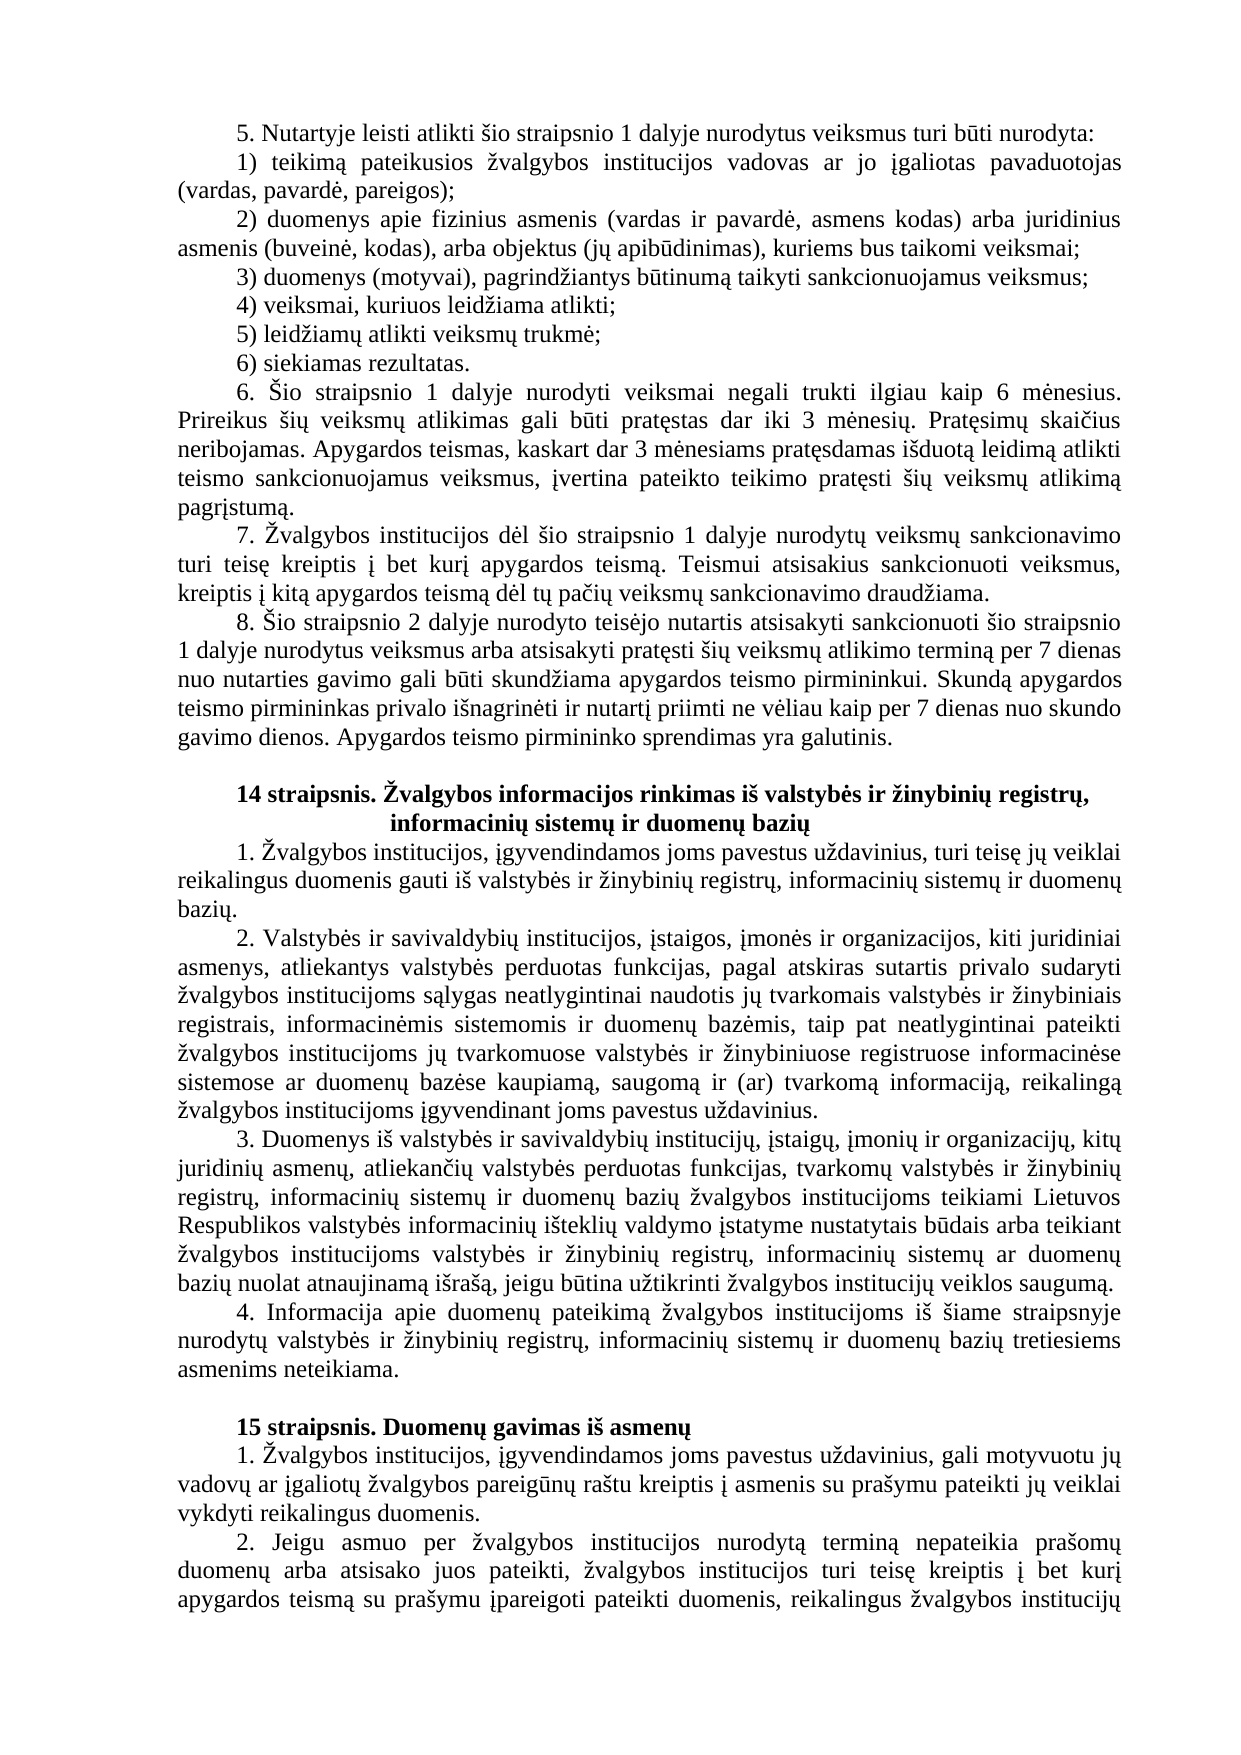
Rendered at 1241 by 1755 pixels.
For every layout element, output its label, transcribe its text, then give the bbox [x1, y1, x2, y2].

text 14 straipsnis. Žvalgybos informacijos rinkimas iš valstybės ir žinybinių registrų, informacinių sistemų ir duomenų bazių [236, 779, 1122, 837]
text 4. Informacija apie duomenų pateikimą žvalgybos institucijoms iš šiame straipsnyje nurodytų valstybės ir žinybinių registrų, informacinių sistemų ir duomenų bazių tretiesiems asmenims neteikiama. [177, 1297, 1122, 1383]
text 2. Jeigu asmuo per žvalgybos institucijos nurodytą terminą nepateikia prašomų duomenų arba atsisako juos pateikti, žvalgybos institucijos turi teisę kreiptis į bet kurį apygardos teismą su prašymu įpareigoti pateikti duomenis, reikalingus žvalgybos institucijų [177, 1527, 1122, 1613]
text 15 straipsnis. Duomenų gavimas iš asmenų [177, 1412, 1122, 1441]
text 8. Šio straipsnio 2 dalyje nurodyto teisėjo nutartis atsisakyti sankcionuoti šio straipsnio 1 dalyje nurodytus veiksmus arba atsisakyti pratęsti šių veiksmų atlikimo terminą per 7 dienas nuo nutarties gavimo gali būti skundžiama apygardos teismo pirmininkui. Skundą apygardos teismo pirmininkas privalo išnagrinėti ir nutartį priimti ne vėliau kaip per 7 dienas nuo skundo gavimo dienos. Apygardos teismo pirmininko sprendimas yra galutinis. [177, 607, 1122, 751]
text 3. Duomenys iš valstybės ir savivaldybių institucijų, įstaigų, įmonių ir organizacijų, kitų juridinių asmenų, atliekančių valstybės perduotas funkcijas, tvarkomų valstybės ir žinybinių registrų, informacinių sistemų ir duomenų bazių žvalgybos institucijoms teikiami Lietuvos Respublikos valstybės informacinių išteklių valdymo įstatyme nustatytais būdais arba teikiant žvalgybos institucijoms valstybės ir žinybinių registrų, informacinių sistemų ar duomenų bazių nuolat atnaujinamą išrašą, jeigu būtina užtikrinti žvalgybos institucijų veiklos saugumą. [177, 1124, 1122, 1297]
text 7. Žvalgybos institucijos dėl šio straipsnio 1 dalyje nurodytų veiksmų sankcionavimo turi teisę kreiptis į bet kurį apygardos teismą. Teismui atsisakius sankcionuoti veiksmus, kreiptis į kitą apygardos teismą dėl tų pačių veiksmų sankcionavimo draudžiama. [177, 521, 1122, 607]
text 1. Žvalgybos institucijos, įgyvendindamos joms pavestus uždavinius, gali motyvuotu jų vadovų ar įgaliotų žvalgybos pareigūnų raštu kreiptis į asmenis su prašymu pateikti jų veiklai vykdyti reikalingus duomenis. [177, 1441, 1122, 1527]
text 4) veiksmai, kuriuos leidžiama atlikti; [177, 291, 1122, 319]
text 1) teikimą pateikusios žvalgybos institucijos vadovas ar jo įgaliotas pavaduotojas (vardas, pavardė, pareigos); [177, 147, 1122, 204]
text 2) duomenys apie fizinius asmenis (vardas ir pavardė, asmens kodas) arba juridinius asmenis (buveinė, kodas), arba objektus (jų apibūdinimas), kuriems bus taikomi veiksmai; [177, 204, 1122, 262]
text 5) leidžiamų atlikti veiksmų trukmė; [177, 319, 1122, 348]
text 6) siekiamas rezultatas. [177, 348, 1122, 377]
text 3) duomenys (motyvai), pagrindžiantys būtinumą taikyti sankcionuojamus veiksmus; [177, 262, 1122, 291]
text 5. Nutartyje leisti atlikti šio straipsnio 1 dalyje nurodytus veiksmus turi būti nurodyta: [177, 118, 1122, 147]
text 2. Valstybės ir savivaldybių institucijos, įstaigos, įmonės ir organizacijos, kiti juridiniai asmenys, atliekantys valstybės perduotas funkcijas, pagal atskiras sutartis privalo sudaryti žvalgybos institucijoms sąlygas neatlygintinai naudotis jų tvarkomais valstybės ir žinybiniais registrais, informacinėmis sistemomis ir duomenų bazėmis, taip pat neatlygintinai pateikti žvalgybos institucijoms jų tvarkomuose valstybės ir žinybiniuose registruose informacinėse sistemose ar duomenų bazėse kaupiamą, saugomą ir (ar) tvarkomą informaciją, reikalingą žvalgybos institucijoms įgyvendinant joms pavestus uždavinius. [177, 923, 1122, 1124]
text 6. Šio straipsnio 1 dalyje nurodyti veiksmai negali trukti ilgiau kaip 6 mėnesius. Prireikus šių veiksmų atlikimas gali būti pratęstas dar iki 3 mėnesių. Pratęsimų skaičius neribojamas. Apygardos teismas, kaskart dar 3 mėnesiams pratęsdamas išduotą leidimą atlikti teismo sankcionuojamus veiksmus, įvertina pateikto teikimo pratęsti šių veiksmų atlikimą pagrįstumą. [177, 377, 1122, 521]
text 1. Žvalgybos institucijos, įgyvendindamos joms pavestus uždavinius, turi teisę jų veiklai reikalingus duomenis gauti iš valstybės ir žinybinių registrų, informacinių sistemų ir duomenų bazių. [177, 837, 1122, 923]
